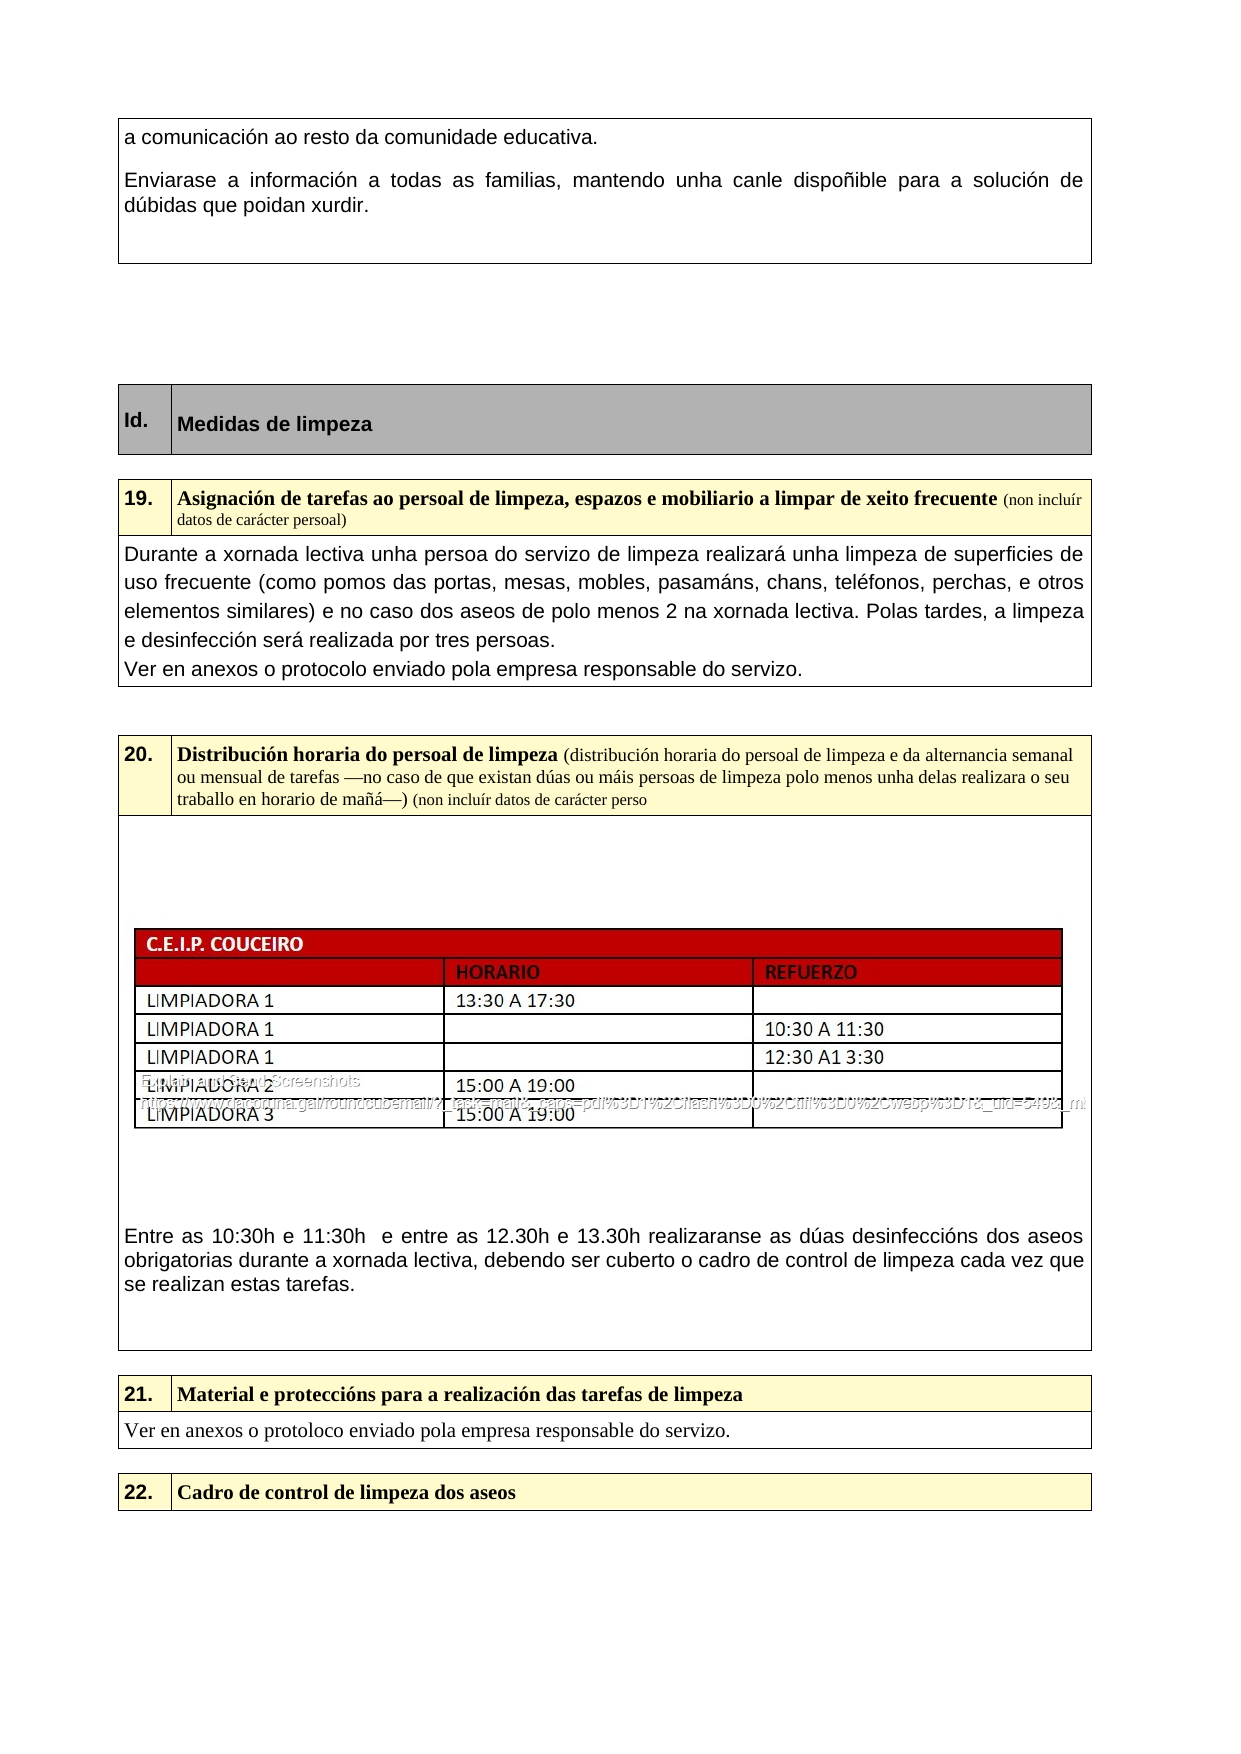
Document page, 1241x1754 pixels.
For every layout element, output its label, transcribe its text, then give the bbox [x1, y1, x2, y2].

table_header 22. [119, 1474, 171, 1509]
picture [123, 917, 1086, 1129]
table_header Asignación de tarefas ao persoal de limpeza, espazos e mobiliario a limpar de xeito frecuente (non incluír datos de carácter persoal) [172, 480, 1091, 535]
table_header Medidas de limpeza [172, 385, 1091, 454]
table_header Distribución horaria do persoal de limpeza (distribución horaria do persoal de limpeza e da alternancia semanal ou mensual de tarefas —no caso de que existan dúas ou máis persoas de limpeza polo menos unha delas realizara o seu traballo en horario de mañá—) (non incluír datos de carácter perso [172, 736, 1091, 815]
table_cell Durante a xornada lectiva unha persoa do servizo de limpeza realizará unha limpeza de superficies de uso frecuente (como pomos das portas, mesas, mobles, pasamáns, chans, teléfonos, perchas, e otros elementos similares) e no caso dos aseos de polo menos 2 na xornada lectiva. Polas tardes, a limpeza e desinfección será realizada por tres persoas. Ver en anexos o protocolo enviado pola empresa responsable do servizo. [119, 536, 1091, 686]
table_header Id. [119, 385, 171, 454]
table_header 21. [119, 1376, 171, 1411]
table_header Material e proteccións para a realización das tarefas de limpeza [172, 1376, 1091, 1411]
table_cell Entre as 10:30h e 11:30h e entre as 12.30h e 13.30h realizaranse as dúas desinfeccións dos aseos obrigatorias durante a xornada lectiva, debendo ser cuberto o cadro de control de limpeza cada vez que se realizan estas tarefas. [119, 816, 1091, 1349]
table_cell Ver en anexos o protoloco enviado pola empresa responsable do servizo. [119, 1412, 1091, 1448]
table_cell a comunicación ao resto da comunidade educativa. Enviarase a información a todas as familias, mantendo unha canle dispoñible para a solución de dúbidas que poidan xurdir. [119, 119, 1091, 263]
table_header Cadro de control de limpeza dos aseos [172, 1474, 1091, 1509]
table_header 20. [119, 736, 171, 815]
table_header 19. [119, 480, 171, 535]
